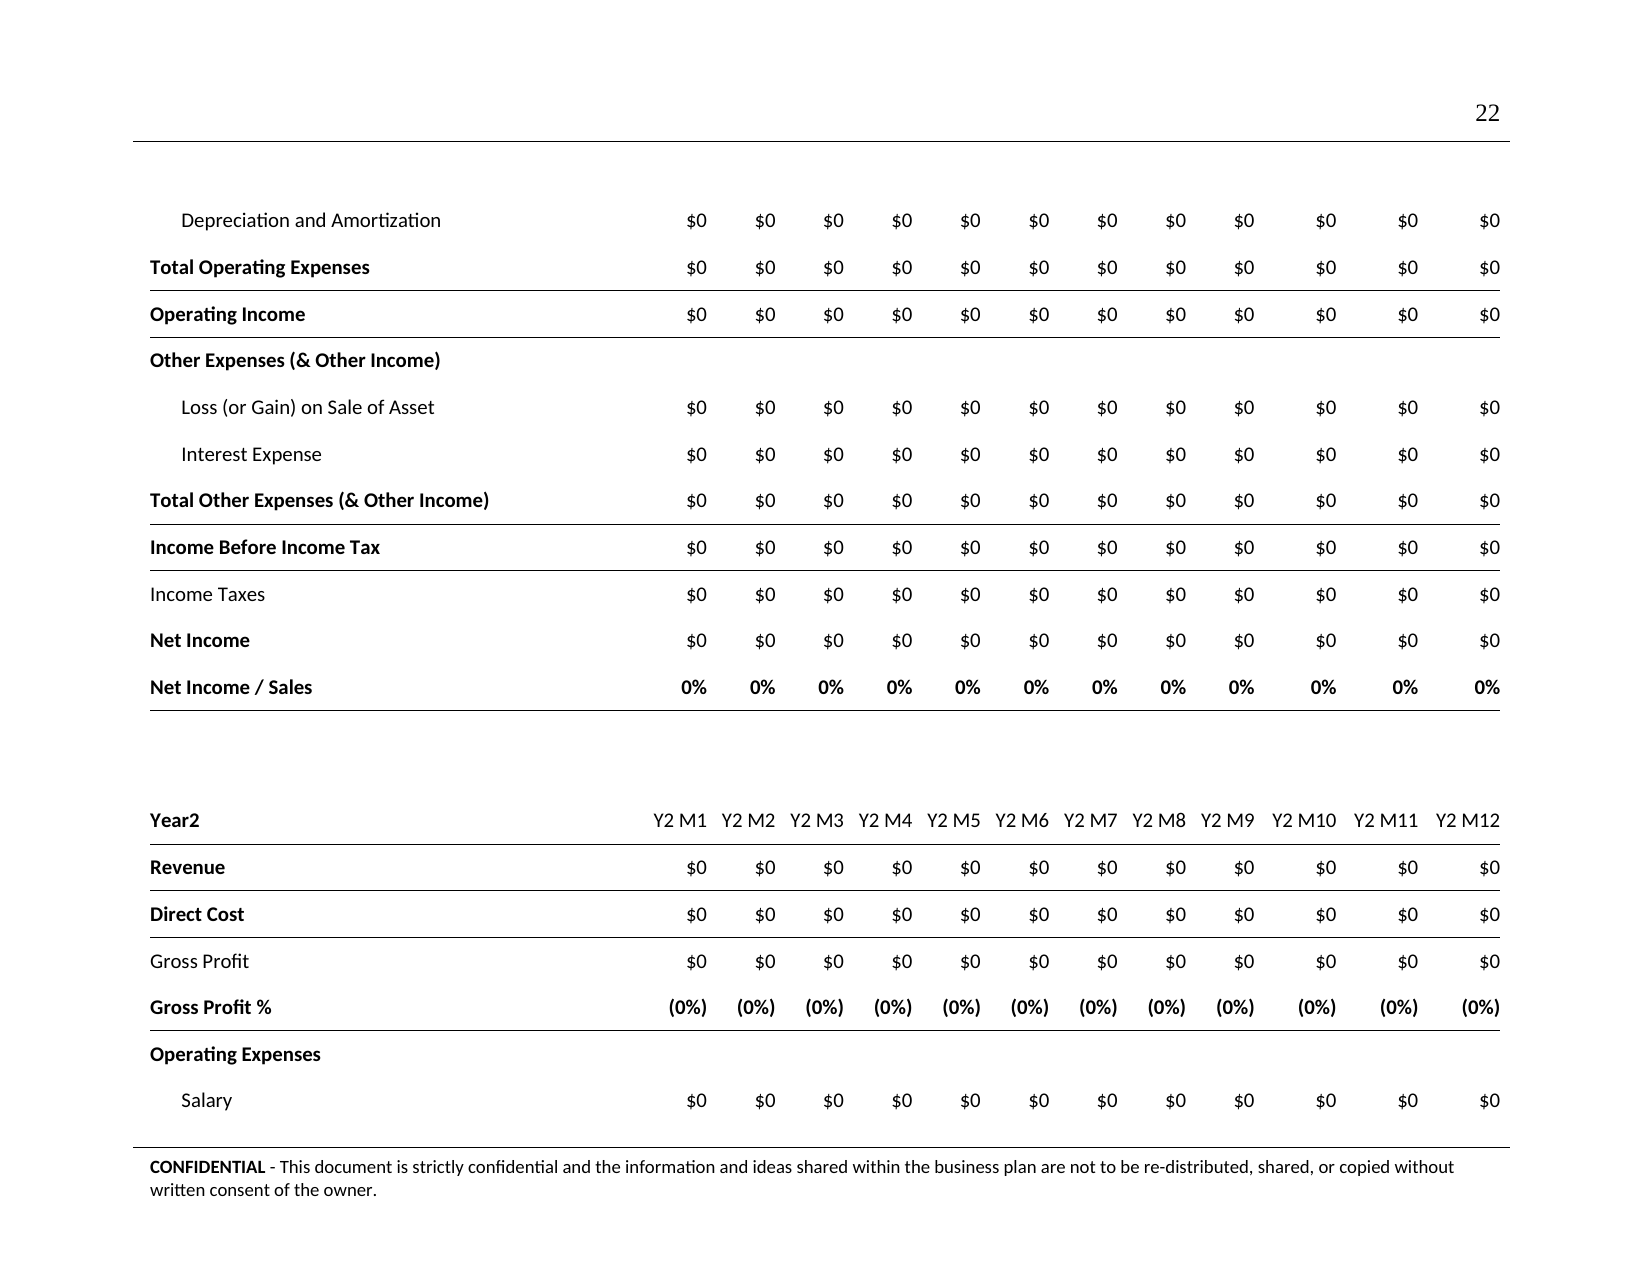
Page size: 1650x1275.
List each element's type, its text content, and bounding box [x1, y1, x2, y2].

table_cell [1118, 1031, 1186, 1077]
table_cell $0 [1254, 477, 1336, 523]
table_cell $0 [1049, 938, 1117, 984]
table_cell $0 [1118, 244, 1186, 290]
table_cell $0 [912, 525, 981, 570]
table_cell (0%) [1186, 984, 1254, 1030]
table_cell [775, 338, 844, 383]
table_cell Operating Expenses [150, 1031, 638, 1077]
table_cell $0 [912, 291, 981, 337]
table_cell (0%) [981, 984, 1049, 1030]
table_cell $0 [1336, 571, 1418, 617]
table_cell Income Before Income Tax [150, 525, 638, 570]
table_cell $0 [1049, 477, 1117, 523]
table_cell $0 [844, 384, 912, 430]
table_cell 0% [1118, 664, 1186, 710]
table_cell $0 [844, 244, 912, 290]
table_cell Income Taxes [150, 571, 638, 617]
table_cell (0%) [912, 984, 981, 1030]
table_cell $0 [1336, 477, 1418, 523]
table_cell $0 [638, 291, 707, 337]
table_cell $0 [844, 525, 912, 570]
table_cell $0 [1186, 430, 1254, 477]
table_cell $0 [1418, 477, 1500, 523]
table_cell $0 [1254, 291, 1336, 337]
table_cell Depreciation and Amortization [150, 197, 638, 243]
table_cell $0 [912, 891, 981, 937]
table_cell [981, 1031, 1049, 1077]
table_cell Operating Income [150, 291, 638, 337]
table_cell $0 [844, 291, 912, 337]
table_cell $0 [844, 845, 912, 890]
table_cell $0 [981, 571, 1049, 617]
table_cell [912, 338, 981, 383]
table_cell $0 [912, 384, 981, 430]
table_cell [1118, 338, 1186, 383]
table_cell $0 [912, 197, 981, 243]
table_cell $0 [1118, 477, 1186, 523]
table_cell $0 [775, 244, 844, 290]
table_cell (0%) [1336, 984, 1418, 1030]
table_cell [1049, 338, 1117, 383]
table_cell 0% [981, 664, 1049, 710]
table_cell $0 [912, 845, 981, 890]
table_cell $0 [1336, 384, 1418, 430]
table_cell $0 [707, 244, 775, 290]
table_cell Loss (or Gain) on Sale of Asset [150, 384, 638, 430]
table_cell $0 [981, 617, 1049, 663]
table_cell $0 [707, 617, 775, 663]
table_cell $0 [775, 291, 844, 337]
table_cell Salary [150, 1077, 638, 1124]
table_cell $0 [707, 938, 775, 984]
table_cell $0 [1049, 525, 1117, 570]
table_cell [775, 1031, 844, 1077]
table_cell $0 [707, 571, 775, 617]
table_cell $0 [1336, 197, 1418, 243]
table_header Y2 M4 [844, 797, 912, 844]
table_cell [1336, 338, 1418, 383]
table_cell $0 [1118, 525, 1186, 570]
table_cell 0% [1336, 664, 1418, 710]
table_cell $0 [1049, 617, 1117, 663]
table_cell $0 [844, 938, 912, 984]
table_header Y2 M9 [1186, 797, 1254, 844]
table_cell [638, 1031, 707, 1077]
table_cell [981, 338, 1049, 383]
table_cell $0 [1186, 291, 1254, 337]
table_cell $0 [844, 1077, 912, 1124]
table_cell [844, 1031, 912, 1077]
table_cell $0 [638, 938, 707, 984]
table_cell [1049, 1031, 1117, 1077]
table_cell $0 [775, 891, 844, 937]
table_cell $0 [775, 197, 844, 243]
table_cell [1186, 1031, 1254, 1077]
table_cell $0 [1336, 244, 1418, 290]
table_cell $0 [981, 891, 1049, 937]
table_cell $0 [638, 244, 707, 290]
table_cell $0 [1418, 291, 1500, 337]
table_cell [912, 1031, 981, 1077]
table_cell [1254, 1031, 1336, 1077]
table_header Y2 M10 [1254, 797, 1336, 844]
table_cell $0 [1254, 244, 1336, 290]
table_cell 0% [638, 664, 707, 710]
table_cell [707, 338, 775, 383]
table_cell $0 [775, 384, 844, 430]
table_cell (0%) [1254, 984, 1336, 1030]
table_cell $0 [1186, 617, 1254, 663]
table_cell (0%) [1049, 984, 1117, 1030]
table_cell $0 [1186, 845, 1254, 890]
table_cell $0 [775, 571, 844, 617]
table_cell $0 [844, 477, 912, 523]
table_cell $0 [1418, 384, 1500, 430]
table_cell $0 [1336, 525, 1418, 570]
table_cell $0 [1049, 571, 1117, 617]
table_cell $0 [707, 525, 775, 570]
table_cell $0 [1049, 244, 1117, 290]
table_cell $0 [981, 197, 1049, 243]
table_cell $0 [1336, 845, 1418, 890]
table_cell $0 [1186, 244, 1254, 290]
table_cell $0 [912, 244, 981, 290]
table_cell $0 [981, 384, 1049, 430]
table_header Y2 M2 [707, 797, 775, 844]
table_cell $0 [1254, 571, 1336, 617]
table_header Y2 M3 [775, 797, 844, 844]
table_cell $0 [775, 477, 844, 523]
table_cell $0 [1336, 430, 1418, 477]
table_cell $0 [1254, 384, 1336, 430]
table_cell 0% [1049, 664, 1117, 710]
table_cell $0 [775, 1077, 844, 1124]
table_cell $0 [638, 617, 707, 663]
table_cell (0%) [844, 984, 912, 1030]
table_cell Gross Profit % [150, 984, 638, 1030]
table_cell $0 [844, 891, 912, 937]
table_cell $0 [981, 430, 1049, 477]
table_cell $0 [638, 477, 707, 523]
table_cell $0 [1418, 571, 1500, 617]
table_cell $0 [1254, 1077, 1336, 1124]
table_cell Revenue [150, 845, 638, 890]
table_cell $0 [1418, 244, 1500, 290]
table_cell $0 [1254, 525, 1336, 570]
table_header Y2 M8 [1118, 797, 1186, 844]
table_cell $0 [638, 845, 707, 890]
table_cell $0 [1118, 384, 1186, 430]
table_cell $0 [1118, 845, 1186, 890]
table_header Y2 M1 [638, 797, 707, 844]
table_cell Gross Profit [150, 938, 638, 984]
table_cell $0 [1118, 430, 1186, 477]
table_cell $0 [912, 1077, 981, 1124]
table_cell [1418, 1031, 1500, 1077]
table_cell 0% [1254, 664, 1336, 710]
table_cell $0 [775, 938, 844, 984]
table_cell $0 [1118, 291, 1186, 337]
table_header Year2 [150, 797, 638, 844]
table_cell $0 [981, 291, 1049, 337]
table_cell $0 [1336, 291, 1418, 337]
table_cell $0 [1336, 891, 1418, 937]
table_cell $0 [1186, 197, 1254, 243]
table_cell $0 [1049, 430, 1117, 477]
table_cell $0 [707, 1077, 775, 1124]
table_header Y2 M5 [912, 797, 981, 844]
table_cell $0 [912, 617, 981, 663]
table_cell (0%) [707, 984, 775, 1030]
table_cell $0 [638, 571, 707, 617]
table_cell (0%) [638, 984, 707, 1030]
table_cell (0%) [775, 984, 844, 1030]
table_cell $0 [1418, 525, 1500, 570]
table_cell [844, 338, 912, 383]
table_cell Other Expenses (& Other Income) [150, 338, 638, 383]
table_header Y2 M6 [981, 797, 1049, 844]
table_cell $0 [981, 525, 1049, 570]
table_cell $0 [981, 477, 1049, 523]
table_cell $0 [707, 430, 775, 477]
table_cell $0 [1418, 891, 1500, 937]
table_cell $0 [1049, 384, 1117, 430]
table_cell [1418, 338, 1500, 383]
table_cell $0 [1336, 1077, 1418, 1124]
table_cell 0% [844, 664, 912, 710]
table_cell $0 [707, 477, 775, 523]
table_cell (0%) [1118, 984, 1186, 1030]
table_cell [1186, 338, 1254, 383]
table_header Y2 M12 [1418, 797, 1500, 844]
table_cell $0 [1254, 938, 1336, 984]
table_cell $0 [1186, 571, 1254, 617]
table_cell $0 [1254, 845, 1336, 890]
table_header Y2 M11 [1336, 797, 1418, 844]
table_cell Net Income [150, 617, 638, 663]
table_cell $0 [1254, 197, 1336, 243]
table_cell $0 [1186, 384, 1254, 430]
table_cell 0% [1418, 664, 1500, 710]
table_cell $0 [1418, 938, 1500, 984]
table_cell $0 [775, 430, 844, 477]
table_cell $0 [1186, 938, 1254, 984]
table_cell $0 [1118, 617, 1186, 663]
table_cell Direct Cost [150, 891, 638, 937]
table_cell $0 [775, 845, 844, 890]
table_cell Net Income / Sales [150, 664, 638, 710]
table_cell [638, 338, 707, 383]
table_cell $0 [981, 845, 1049, 890]
table_cell $0 [775, 617, 844, 663]
table_cell $0 [707, 291, 775, 337]
table_cell $0 [981, 244, 1049, 290]
table_cell $0 [775, 525, 844, 570]
table_cell $0 [707, 891, 775, 937]
table_cell $0 [638, 430, 707, 477]
table_cell $0 [1418, 845, 1500, 890]
table_cell Interest Expense [150, 430, 638, 477]
table_cell $0 [1418, 197, 1500, 243]
table_cell 0% [1186, 664, 1254, 710]
table_cell $0 [981, 1077, 1049, 1124]
table_cell 0% [775, 664, 844, 710]
table_cell $0 [1336, 617, 1418, 663]
table_cell $0 [844, 197, 912, 243]
table_cell (0%) [1418, 984, 1500, 1030]
table_cell $0 [1118, 197, 1186, 243]
table_cell $0 [1049, 891, 1117, 937]
table_cell Total Operating Expenses [150, 244, 638, 290]
table_cell $0 [1418, 430, 1500, 477]
table_cell $0 [1418, 1077, 1500, 1124]
table_cell $0 [638, 891, 707, 937]
table_cell $0 [844, 430, 912, 477]
table_cell [707, 1031, 775, 1077]
table_cell $0 [638, 197, 707, 243]
table_cell $0 [638, 384, 707, 430]
table_cell $0 [844, 571, 912, 617]
table_cell $0 [1118, 938, 1186, 984]
table_cell $0 [638, 1077, 707, 1124]
table_cell $0 [638, 525, 707, 570]
table_cell $0 [707, 845, 775, 890]
table_cell $0 [1186, 525, 1254, 570]
table_cell $0 [1049, 291, 1117, 337]
table_cell $0 [1254, 891, 1336, 937]
table_cell $0 [912, 571, 981, 617]
table_cell $0 [1186, 891, 1254, 937]
table_cell $0 [1118, 891, 1186, 937]
table_cell $0 [707, 197, 775, 243]
table_cell $0 [1186, 1077, 1254, 1124]
table_cell $0 [844, 617, 912, 663]
table_cell 0% [912, 664, 981, 710]
table_cell [1254, 338, 1336, 383]
table_cell $0 [1336, 938, 1418, 984]
table_cell Total Other Expenses (& Other Income) [150, 477, 638, 523]
table_cell [1336, 1031, 1418, 1077]
table_cell $0 [1118, 1077, 1186, 1124]
table_cell $0 [1418, 617, 1500, 663]
table_cell $0 [707, 384, 775, 430]
table_cell $0 [1118, 571, 1186, 617]
table_header Y2 M7 [1049, 797, 1117, 844]
table_cell $0 [1186, 477, 1254, 523]
table_cell $0 [1049, 1077, 1117, 1124]
table_cell $0 [981, 938, 1049, 984]
table_cell $0 [1049, 197, 1117, 243]
table_cell $0 [912, 430, 981, 477]
table_cell $0 [1254, 430, 1336, 477]
table_cell $0 [912, 477, 981, 523]
table_cell $0 [1049, 845, 1117, 890]
table_cell $0 [1254, 617, 1336, 663]
table_cell $0 [912, 938, 981, 984]
table_cell 0% [707, 664, 775, 710]
